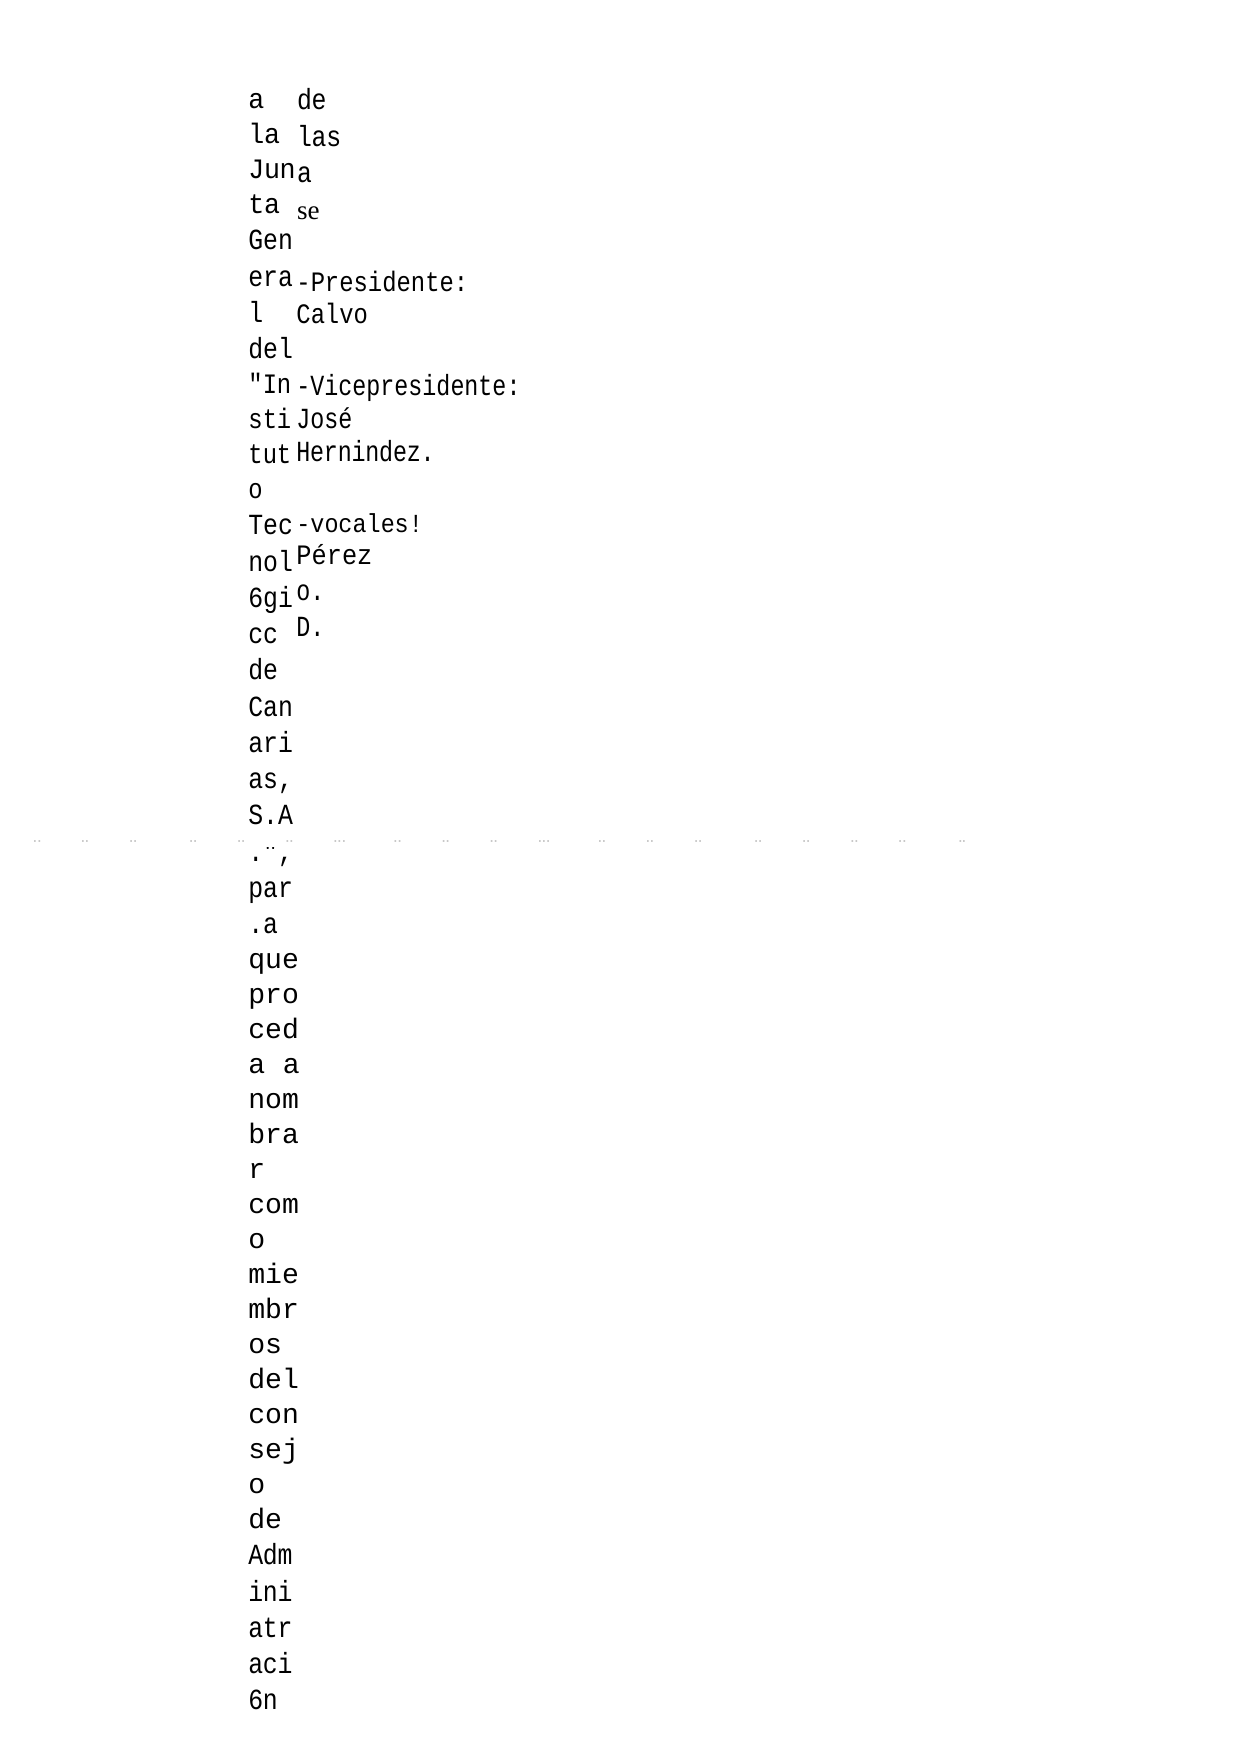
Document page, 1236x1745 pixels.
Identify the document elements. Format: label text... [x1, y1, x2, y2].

text -vocales! D. Felipe Pérez Moreno. [296, 510, 312, 573]
text -Presidente: O.Andrés Calvo Gobzález. [296, 268, 312, 331]
text .. .. .. .. .. .. ... .. .. .. ... .. .. .. .. .. .. .. .. [32, 826, 966, 847]
text -Vicepresidente: D. José Miguel González Hernindez. [296, 371, 312, 470]
